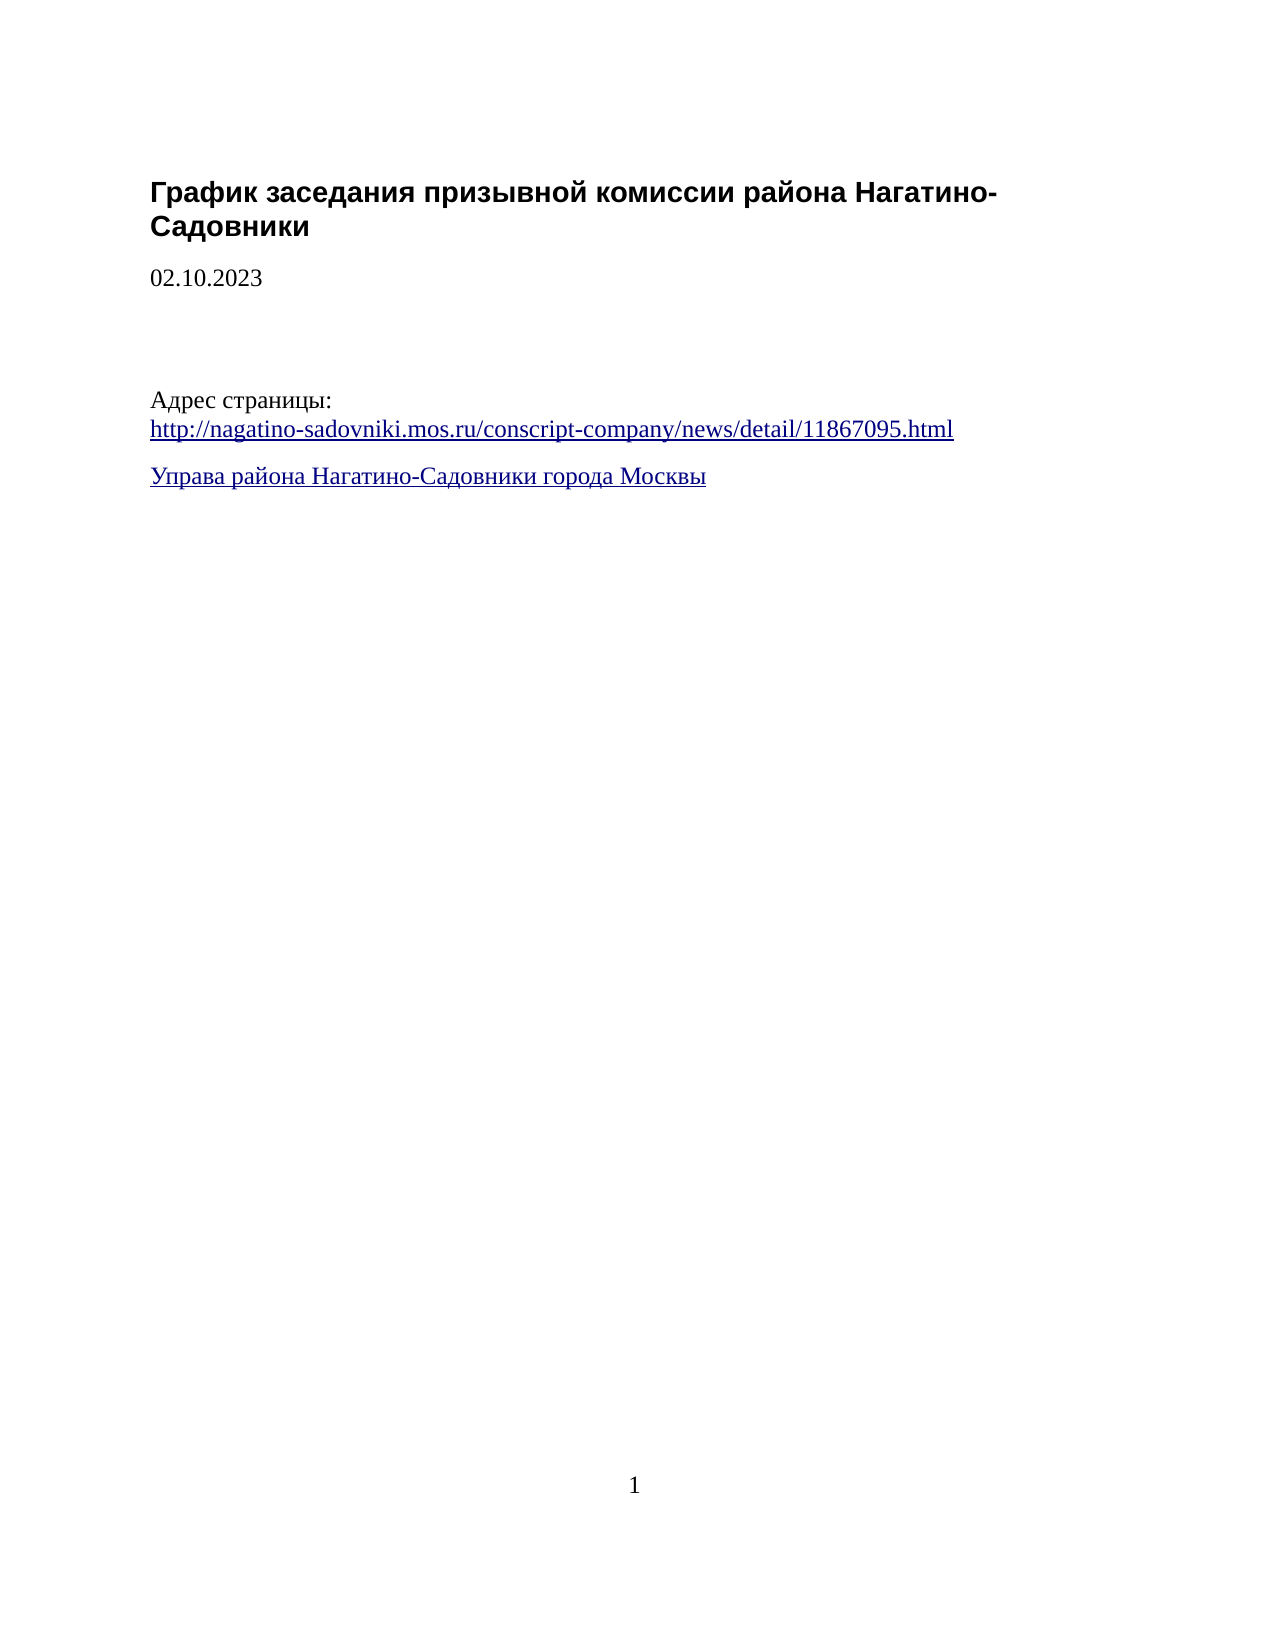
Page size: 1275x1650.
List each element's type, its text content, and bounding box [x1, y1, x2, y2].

text Управа района Нагатино-Садовники города Москвы [150, 461, 1125, 490]
subtitle График заседания призывной комиссии района Нагатино-Садовники [150, 175, 1125, 242]
text 02.10.2023 [150, 263, 1125, 292]
text Адрес страницы: http://nagatino-sadovniki.mos.ru/conscript-company/news/detail/11867095.html [150, 386, 1125, 443]
